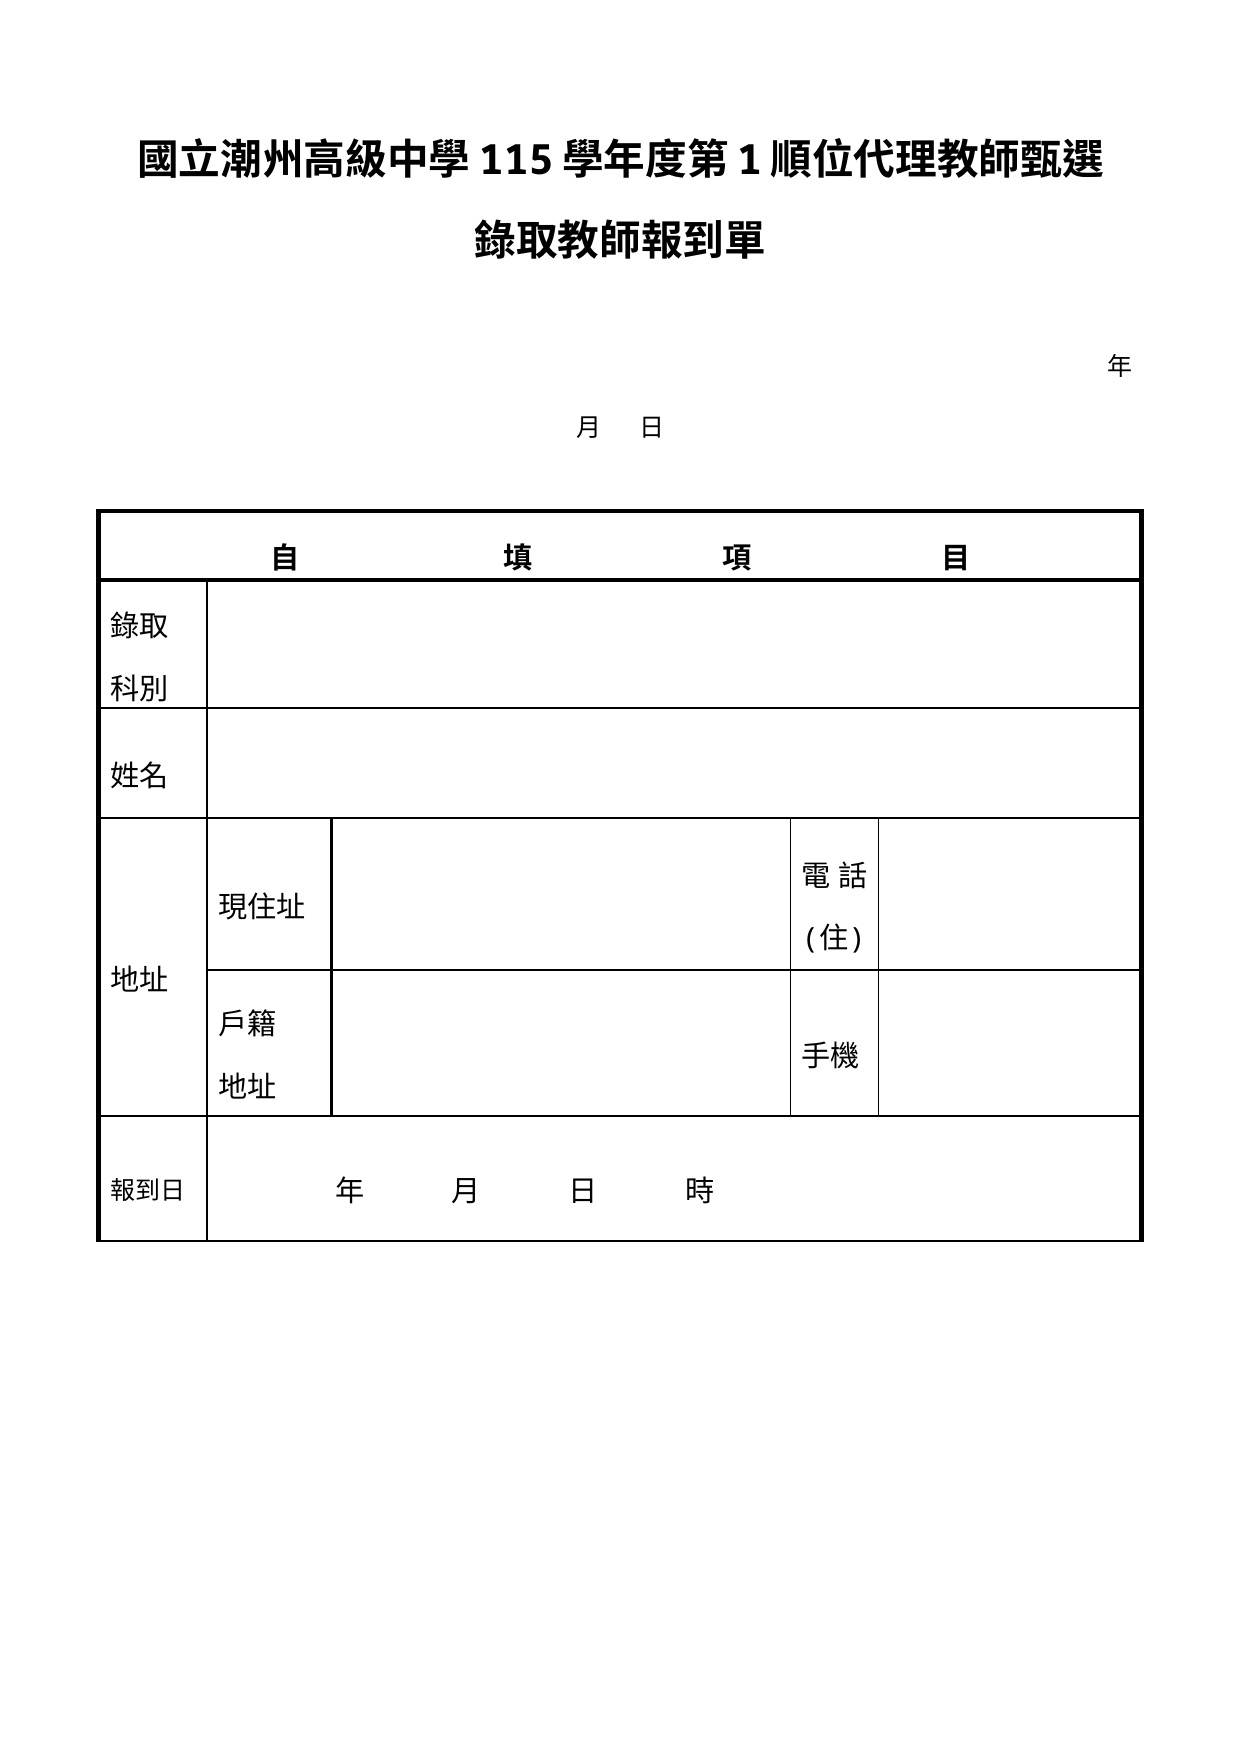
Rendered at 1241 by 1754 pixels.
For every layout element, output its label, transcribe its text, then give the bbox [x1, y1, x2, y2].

text 錄取教師報到單 [89, 196, 1152, 258]
table_cell 電話(住) [791, 819, 878, 969]
table_cell 戶籍 地址 [208, 971, 330, 1114]
table_cell 手機 [791, 971, 878, 1114]
text 年 月 日 [89, 321, 1152, 446]
table_cell 年 月 日 時 [208, 1117, 1139, 1239]
table_cell 報到日 [101, 1117, 206, 1239]
table_cell 地址 [101, 819, 206, 1114]
table_cell 錄取 科別 [101, 582, 206, 707]
text 國立潮州高級中學115學年度第1順位代理教師甄選 [89, 114, 1152, 177]
table_cell [879, 819, 1139, 969]
table_cell [208, 582, 1139, 707]
table_cell [879, 971, 1139, 1114]
table_cell 姓名 [101, 709, 206, 817]
table_header 自 填 項 目 [101, 513, 1139, 578]
table_cell [208, 709, 1139, 817]
table_cell [333, 971, 790, 1114]
table_cell [333, 819, 790, 969]
table_cell 現住址 [208, 819, 330, 969]
